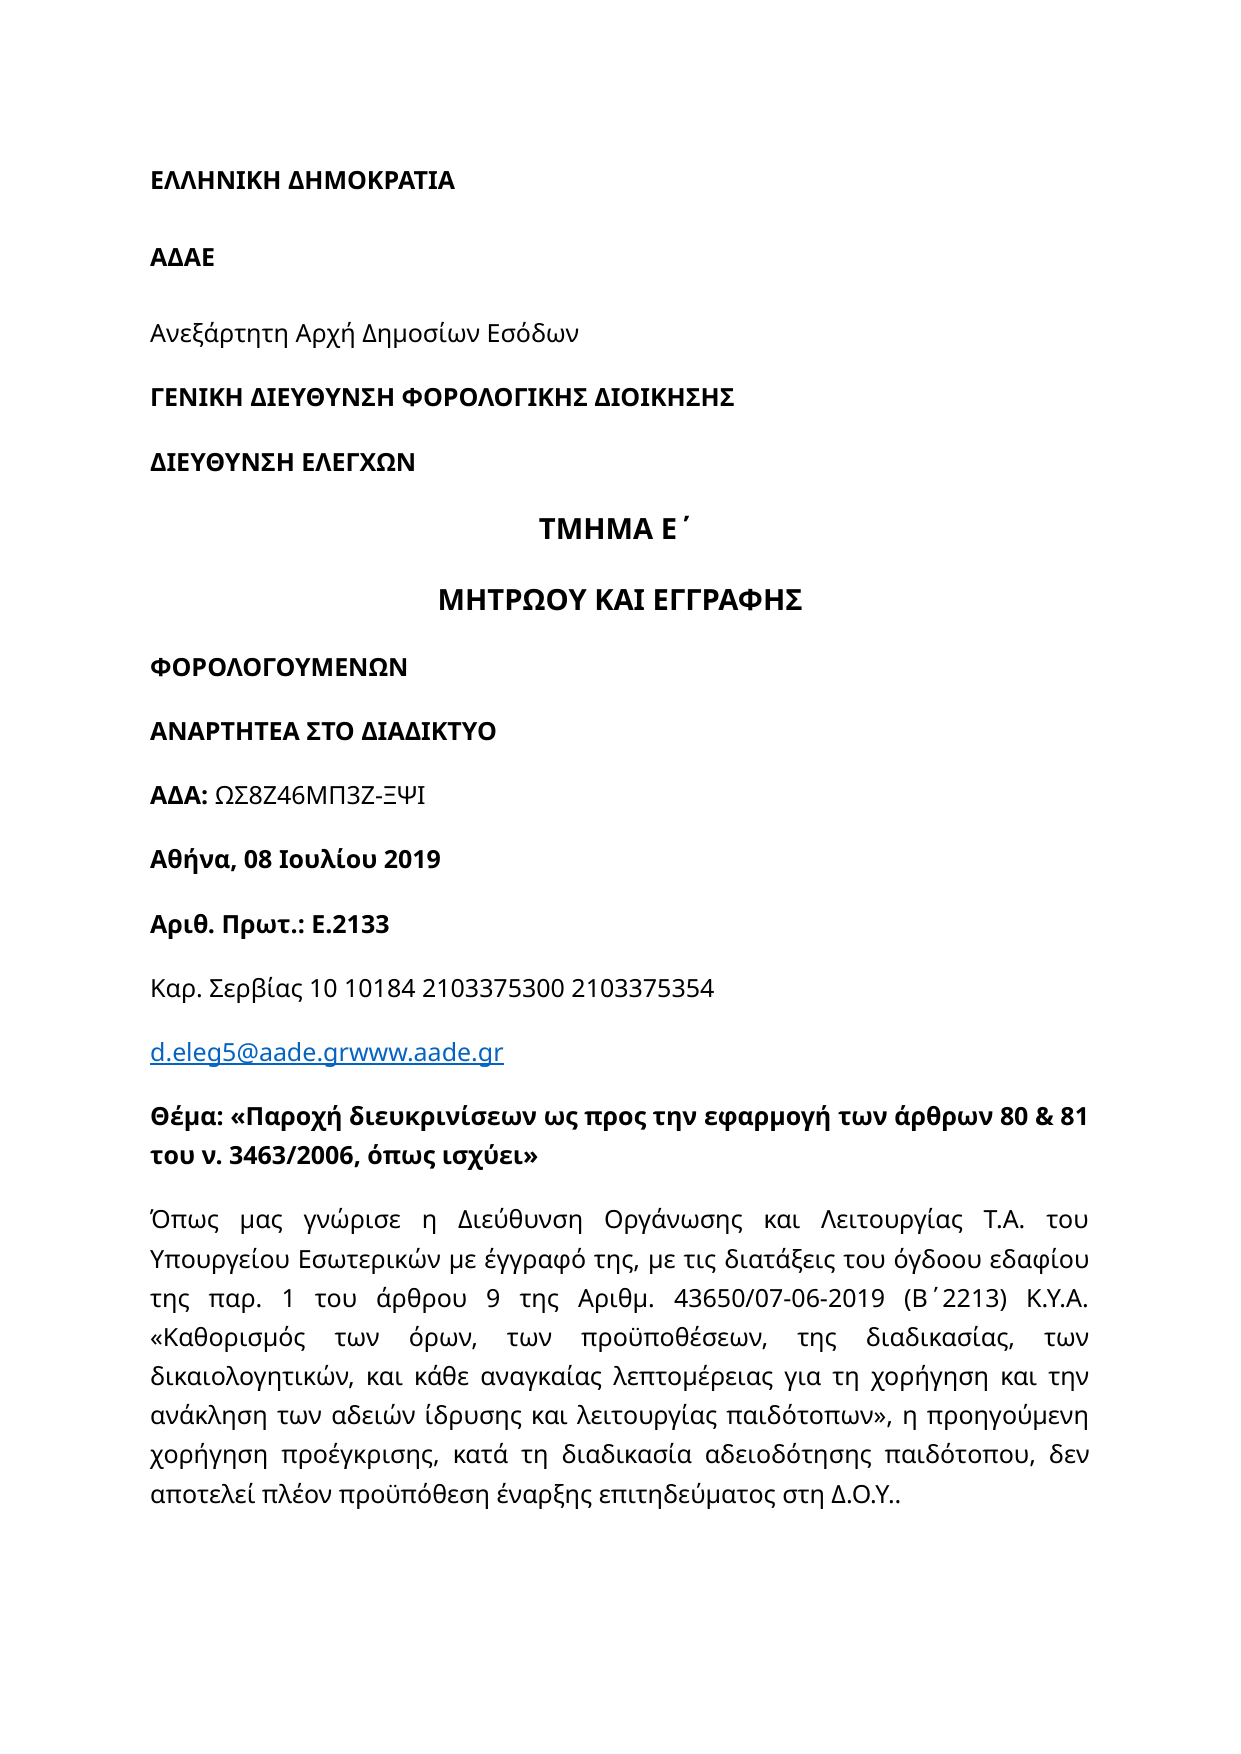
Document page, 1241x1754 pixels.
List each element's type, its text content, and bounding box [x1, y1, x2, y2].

text ΔΙΕΥΘΥΝΣΗ ΕΛΕΓΧΩΝ [150, 444, 1090, 478]
text ΓΕΝΙΚΗ ΔΙΕΥΘΥΝΣΗ ΦΟΡΟΛΟΓΙΚΗΣ ΔΙΟΙΚΗΣΗΣ [150, 380, 1090, 414]
text Θέμα: «Παροχή διευκρινίσεων ως προς την εφαρμογή των άρθρων 80 & 81 του ν. 3463/2006, όπως ισχύει» [150, 1099, 1090, 1172]
text ΑΝΑΡΤΗΤΕΑ ΣΤΟ ΔΙΑΔΙΚΤΥΟ [150, 714, 1090, 748]
text Ανεξάρτητη Αρχή Δημοσίων Εσόδων [150, 316, 1090, 350]
subtitle ΜΗΤΡΩΟΥ ΚΑΙ ΕΓΓΡΑΦΗΣ [150, 579, 1090, 619]
text Καρ. Σερβίας 10 10184 2103375300 2103375354 [150, 970, 1090, 1004]
text Αριθ. Πρωτ.: Ε.2133 [150, 906, 1090, 940]
subtitle ΤΜΗΜΑ Ε΄ [150, 508, 1090, 548]
text ΦΟΡΟΛΟΓΟΥΜΕΝΩΝ [150, 649, 1090, 684]
text Αθήνα, 08 Ιουλίου 2019 [150, 842, 1090, 876]
text Όπως μας γνώρισε η Διεύθυνση Οργάνωσης και Λειτουργίας Τ.Α. του Υπουργείου Εσωτερικών με έγγραφό της, με τις διατάξεις του όγδοου εδαφίου της παρ. 1 του άρθρου 9 της Αριθμ. 43650/07-06-2019 (Β΄2213) Κ.Υ.Α. «Καθορισμός των όρων, των προϋποθέσεων, της διαδικασίας, των δικαιολογητικών, και κάθε αναγκαίας λεπτομέρειας για τη χορήγηση και την ανάκληση των αδειών ίδρυσης και λειτουργίας παιδότοπων», η προηγούμενη χορήγηση προέγκρισης, κατά τη διαδικασία αδειοδότησης παιδότοπου, δεν αποτελεί πλέον προϋπόθεση έναρξης επιτηδεύματος στη Δ.Ο.Υ.. [150, 1202, 1090, 1510]
text d.eleg5@aade.grwww.aade.gr [150, 1034, 1090, 1069]
title ΑΔΑΕ [150, 239, 1090, 273]
title ΕΛΛΗΝΙΚΗ ΔΗΜΟΚΡΑΤΙΑ [150, 162, 1090, 197]
text ΑΔΑ: ΩΣ8Ζ46ΜΠ3Ζ-ΞΨΙ [150, 778, 1090, 812]
